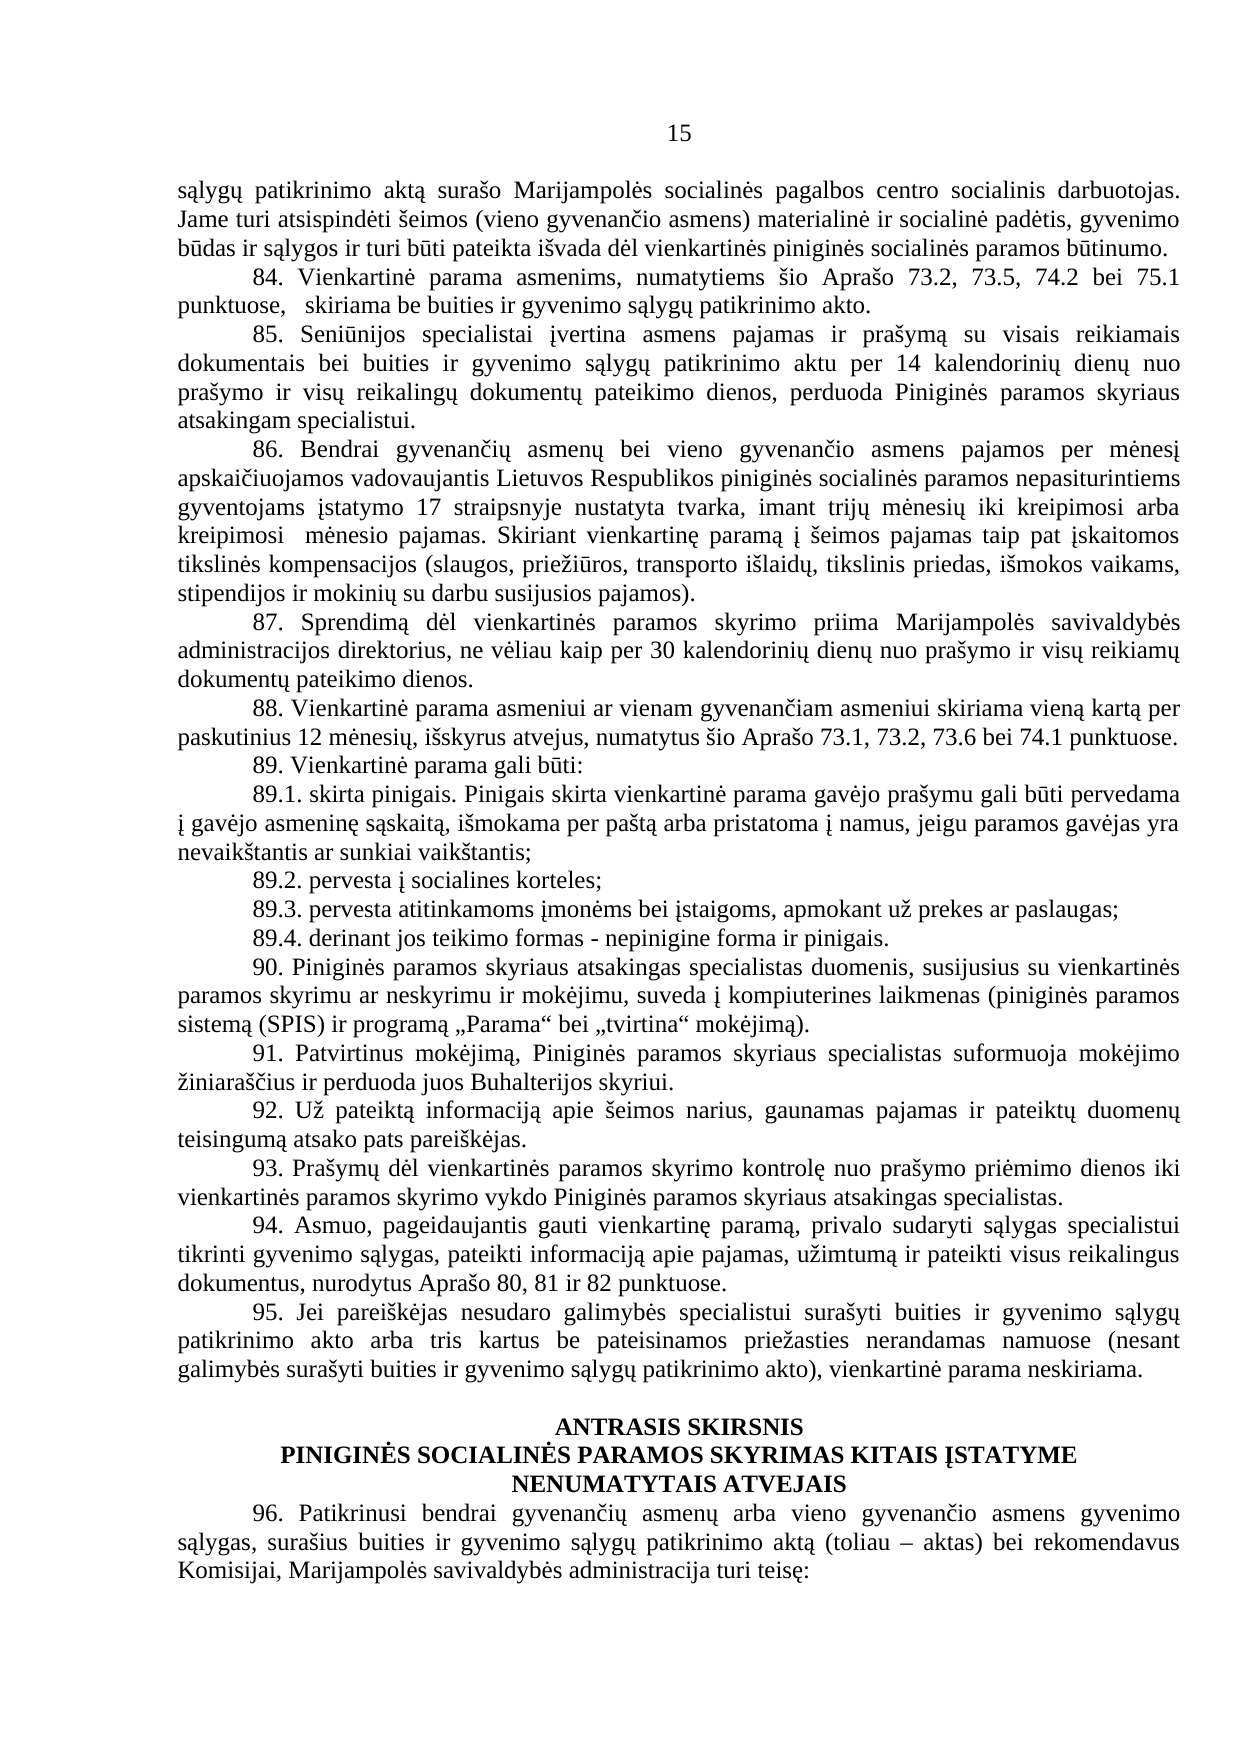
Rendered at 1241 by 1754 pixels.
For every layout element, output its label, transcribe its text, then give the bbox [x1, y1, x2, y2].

text 93. Prašymų dėl vienkartinės paramos skyrimo kontrolę nuo prašymo priėmimo dienos iki vienkartinės paramos skyrimo vykdo Piniginės paramos skyriaus atsakingas specialistas. [177, 1153, 1181, 1211]
text 89.3. pervesta atitinkamoms įmonėms bei įstaigoms, apmokant už prekes ar paslaugas; [177, 894, 1181, 923]
text sąlygų patikrinimo aktą surašo Marijampolės socialinės pagalbos centro socialinis darbuotojas. Jame turi atsispindėti šeimos (vieno gyvenančio asmens) materialinė ir socialinė padėtis, gyvenimo būdas ir sąlygos ir turi būti pateikta išvada dėl vienkartinės piniginės socialinės paramos būtinumo. [177, 176, 1181, 262]
text 89. Vienkartinė parama gali būti: [177, 751, 1181, 779]
text ANTRASIS SKIRSNIS [177, 1412, 1181, 1441]
text 94. Asmuo, pageidaujantis gauti vienkartinę paramą, privalo sudaryti sąlygas specialistui tikrinti gyvenimo sąlygas, pateikti informaciją apie pajamas, užimtumą ir pateikti visus reikalingus dokumentus, nurodytus Aprašo 80, 81 ir 82 punktuose. [177, 1211, 1181, 1297]
text 95. Jei pareiškėjas nesudaro galimybės specialistui surašyti buities ir gyvenimo sąlygų patikrinimo akto arba tris kartus be pateisinamos priežasties nerandamas namuose (nesant galimybės surašyti buities ir gyvenimo sąlygų patikrinimo akto), vienkartinė parama neskiriama. [177, 1297, 1181, 1383]
text 90. Piniginės paramos skyriaus atsakingas specialistas duomenis, susijusius su vienkartinės paramos skyrimu ar neskyrimu ir mokėjimu, suveda į kompiuterines laikmenas (piniginės paramos sistemą (SPIS) ir programą „Parama“ bei „tvirtina“ mokėjimą). [177, 952, 1181, 1038]
text 84. Vienkartinė parama asmenims, numatytiems šio Aprašo 73.2, 73.5, 74.2 bei 75.1 punktuose, skiriama be buities ir gyvenimo sąlygų patikrinimo akto. [177, 262, 1181, 319]
text 92. Už pateiktą informaciją apie šeimos narius, gaunamas pajamas ir pateiktų duomenų teisingumą atsako pats pareiškėjas. [177, 1096, 1181, 1153]
text 89.2. pervesta į socialines korteles; [177, 866, 1181, 894]
text 88. Vienkartinė parama asmeniui ar vienam gyvenančiam asmeniui skiriama vieną kartą per paskutinius 12 mėnesių, išskyrus atvejus, numatytus šio Aprašo 73.1, 73.2, 73.6 bei 74.1 punktuose. [177, 693, 1181, 751]
text 96. Patikrinusi bendrai gyvenančių asmenų arba vieno gyvenančio asmens gyvenimo sąlygas, surašius buities ir gyvenimo sąlygų patikrinimo aktą (toliau – aktas) bei rekomendavus Komisijai, Marijampolės savivaldybės administracija turi teisę: [177, 1498, 1181, 1584]
text 89.1. skirta pinigais. Pinigais skirta vienkartinė parama gavėjo prašymu gali būti pervedama į gavėjo asmeninę sąskaitą, išmokama per paštą arba pristatoma į namus, jeigu paramos gavėjas yra nevaikštantis ar sunkiai vaikštantis; [177, 779, 1181, 866]
text 91. Patvirtinus mokėjimą, Piniginės paramos skyriaus specialistas suformuoja mokėjimo žiniaraščius ir perduoda juos Buhalterijos skyriui. [177, 1038, 1181, 1096]
text 86. Bendrai gyvenančių asmenų bei vieno gyvenančio asmens pajamos per mėnesį apskaičiuojamos vadovaujantis Lietuvos Respublikos piniginės socialinės paramos nepasiturintiems gyventojams įstatymo 17 straipsnyje nustatyta tvarka, imant trijų mėnesių iki kreipimosi arba kreipimosi mėnesio pajamas. Skiriant vienkartinę paramą į šeimos pajamas taip pat įskaitomos tikslinės kompensacijos (slaugos, priežiūros, transporto išlaidų, tikslinis priedas, išmokos vaikams, stipendijos ir mokinių su darbu susijusios pajamos). [177, 434, 1181, 607]
text 89.4. derinant jos teikimo formas - nepinigine forma ir pinigais. [177, 923, 1181, 952]
text PINIGINĖS SOCIALINĖS PARAMOS SKYRIMAS KITAIS ĮSTATYME NENUMATYTAIS ATVEJAIS [177, 1441, 1181, 1498]
text 87. Sprendimą dėl vienkartinės paramos skyrimo priima Marijampolės savivaldybės administracijos direktorius, ne vėliau kaip per 30 kalendorinių dienų nuo prašymo ir visų reikiamų dokumentų pateikimo dienos. [177, 607, 1181, 693]
text 85. Seniūnijos specialistai įvertina asmens pajamas ir prašymą su visais reikiamais dokumentais bei buities ir gyvenimo sąlygų patikrinimo aktu per 14 kalendorinių dienų nuo prašymo ir visų reikalingų dokumentų pateikimo dienos, perduoda Piniginės paramos skyriaus atsakingam specialistui. [177, 319, 1181, 434]
